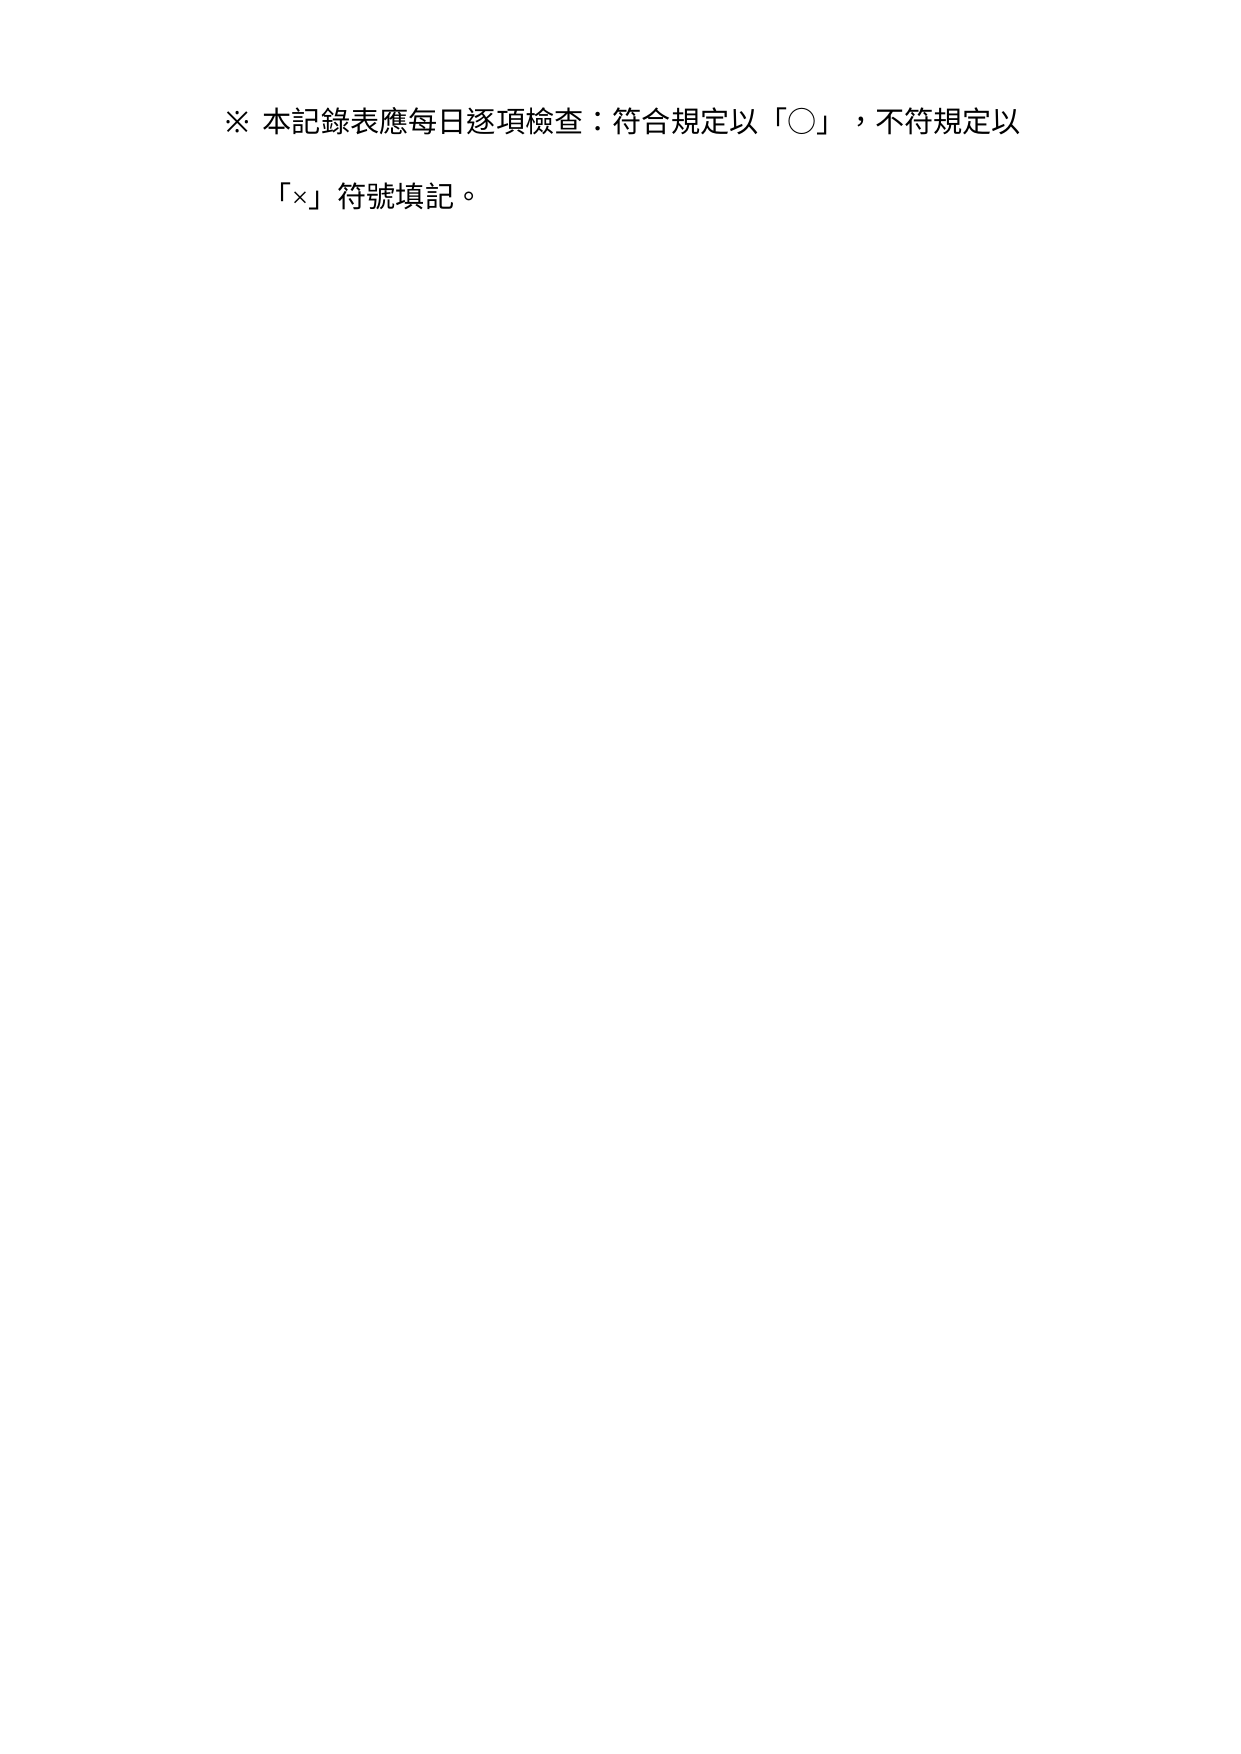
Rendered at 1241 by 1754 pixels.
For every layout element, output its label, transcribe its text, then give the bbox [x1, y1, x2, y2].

list 本記錄表應每日逐項檢查：符合規定以「○」，不符規定以「×」符號填記。 [225, 82, 1053, 232]
